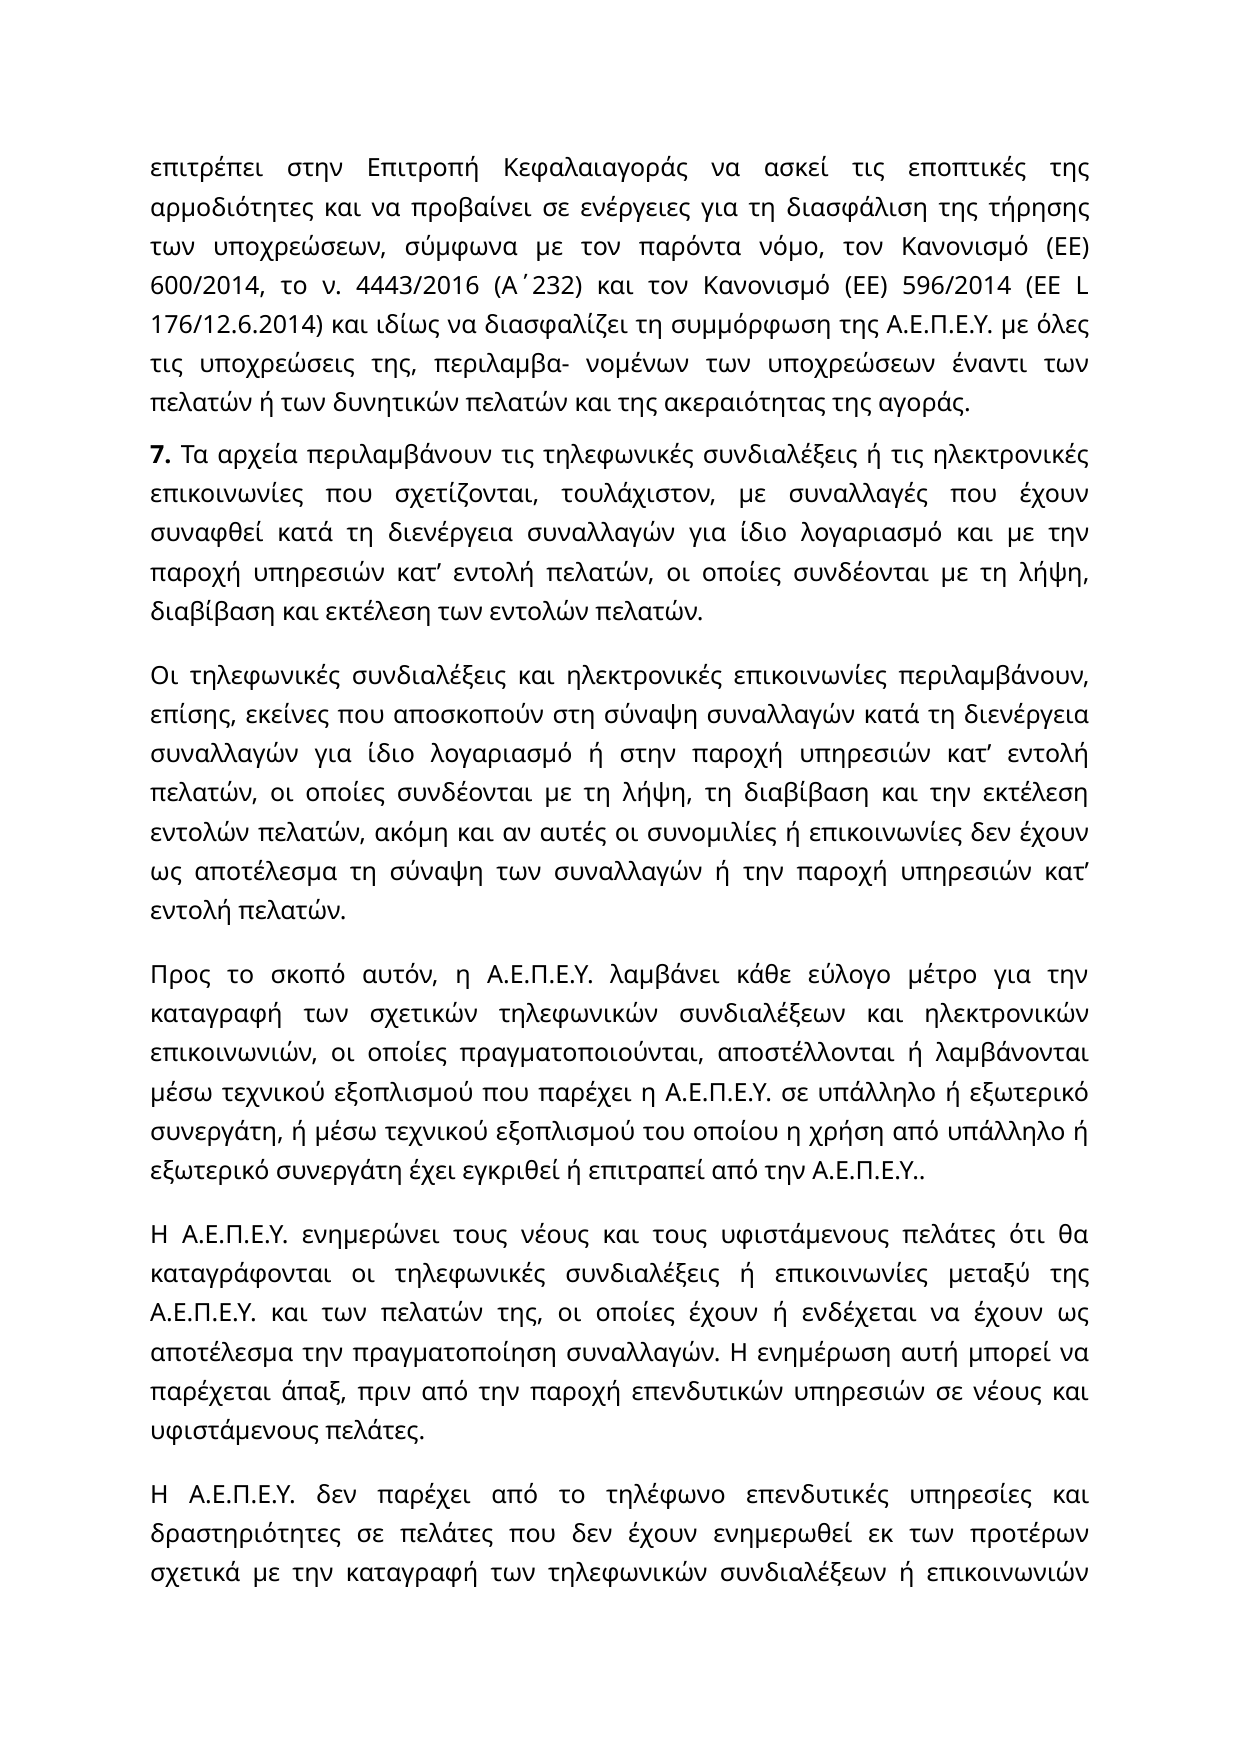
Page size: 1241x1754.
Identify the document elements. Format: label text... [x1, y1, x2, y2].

text Προς το σκοπό αυτόν, η Α.Ε.Π.Ε.Υ. λαμβάνει κάθε εύλογο μέτρο για την καταγραφή των σχετικών τηλεφωνικών συνδιαλέξεων και ηλεκτρονικών επικοινωνιών, οι οποίες πραγματοποιούνται, αποστέλλονται ή λαμβάνονται μέσω τεχνικού εξοπλισμού που παρέχει η Α.Ε.Π.Ε.Υ. σε υπάλληλο ή εξωτερικό συνεργάτη, ή μέσω τεχνικού εξοπλισμού του οποίου η χρήση από υπάλληλο ή εξωτερικό συνεργάτη έχει εγκριθεί ή επιτραπεί από την Α.Ε.Π.Ε.Υ.. [150, 957, 1090, 1187]
text επιτρέπει στην Επιτροπή Κεφαλαιαγοράς να ασκεί τις εποπτικές της αρμοδιότητες και να προβαίνει σε ενέργειες για τη διασφάλιση της τήρησης των υποχρεώσεων, σύμφωνα με τον παρόντα νόμο, τον Κανονισμό (ΕΕ) 600/2014, το ν. 4443/2016 (Α΄232) και τον Κανονισμό (ΕΕ) 596/2014 (EE L 176/12.6.2014) και ιδίως να διασφαλίζει τη συμμόρφωση της Α.Ε.Π.Ε.Υ. με όλες τις υποχρεώσεις της, περιλαμβα- νομένων των υποχρεώσεων έναντι των πελατών ή των δυνητικών πελατών και της ακεραιότητας της αγοράς. [150, 150, 1090, 419]
text 7. Τα αρχεία περιλαμβάνουν τις τηλεφωνικές συνδιαλέξεις ή τις ηλεκτρονικές επικοινωνίες που σχετίζονται, τουλάχιστον, με συναλλαγές που έχουν συναφθεί κατά τη διενέργεια συναλλαγών για ίδιο λογαριασμό και με την παροχή υπηρεσιών κατ’ εντολή πελατών, οι οποίες συνδέονται με τη λήψη, διαβίβαση και εκτέλεση των εντολών πελατών. [150, 437, 1090, 627]
text Οι τηλεφωνικές συνδιαλέξεις και ηλεκτρονικές επικοινωνίες περιλαμβάνουν, επίσης, εκείνες που αποσκοπούν στη σύναψη συναλλαγών κατά τη διενέργεια συναλλαγών για ίδιο λογαριασμό ή στην παροχή υπηρεσιών κατ’ εντολή πελατών, οι οποίες συνδέονται με τη λήψη, τη διαβίβαση και την εκτέλεση εντολών πελατών, ακόμη και αν αυτές οι συνομιλίες ή επικοινωνίες δεν έχουν ως αποτέλεσμα τη σύναψη των συναλλαγών ή την παροχή υπηρεσιών κατ’ εντολή πελατών. [150, 657, 1090, 927]
text Η Α.Ε.Π.Ε.Υ. δεν παρέχει από το τηλέφωνο επενδυτικές υπηρεσίες και δραστηριότητες σε πελάτες που δεν έχουν ενημερωθεί εκ των προτέρων σχετικά με την καταγραφή των τηλεφωνικών συνδιαλέξεων ή επικοινωνιών [150, 1477, 1090, 1589]
text Η Α.Ε.Π.Ε.Υ. ενημερώνει τους νέους και τους υφιστάμενους πελάτες ότι θα καταγράφονται οι τηλεφωνικές συνδιαλέξεις ή επικοινωνίες μεταξύ της Α.Ε.Π.Ε.Υ. και των πελατών της, οι οποίες έχουν ή ενδέχεται να έχουν ως αποτέλεσμα την πραγματοποίηση συναλλαγών. Η ενημέρωση αυτή μπορεί να παρέχεται άπαξ, πριν από την παροχή επενδυτικών υπηρεσιών σε νέους και υφιστάμενους πελάτες. [150, 1217, 1090, 1447]
